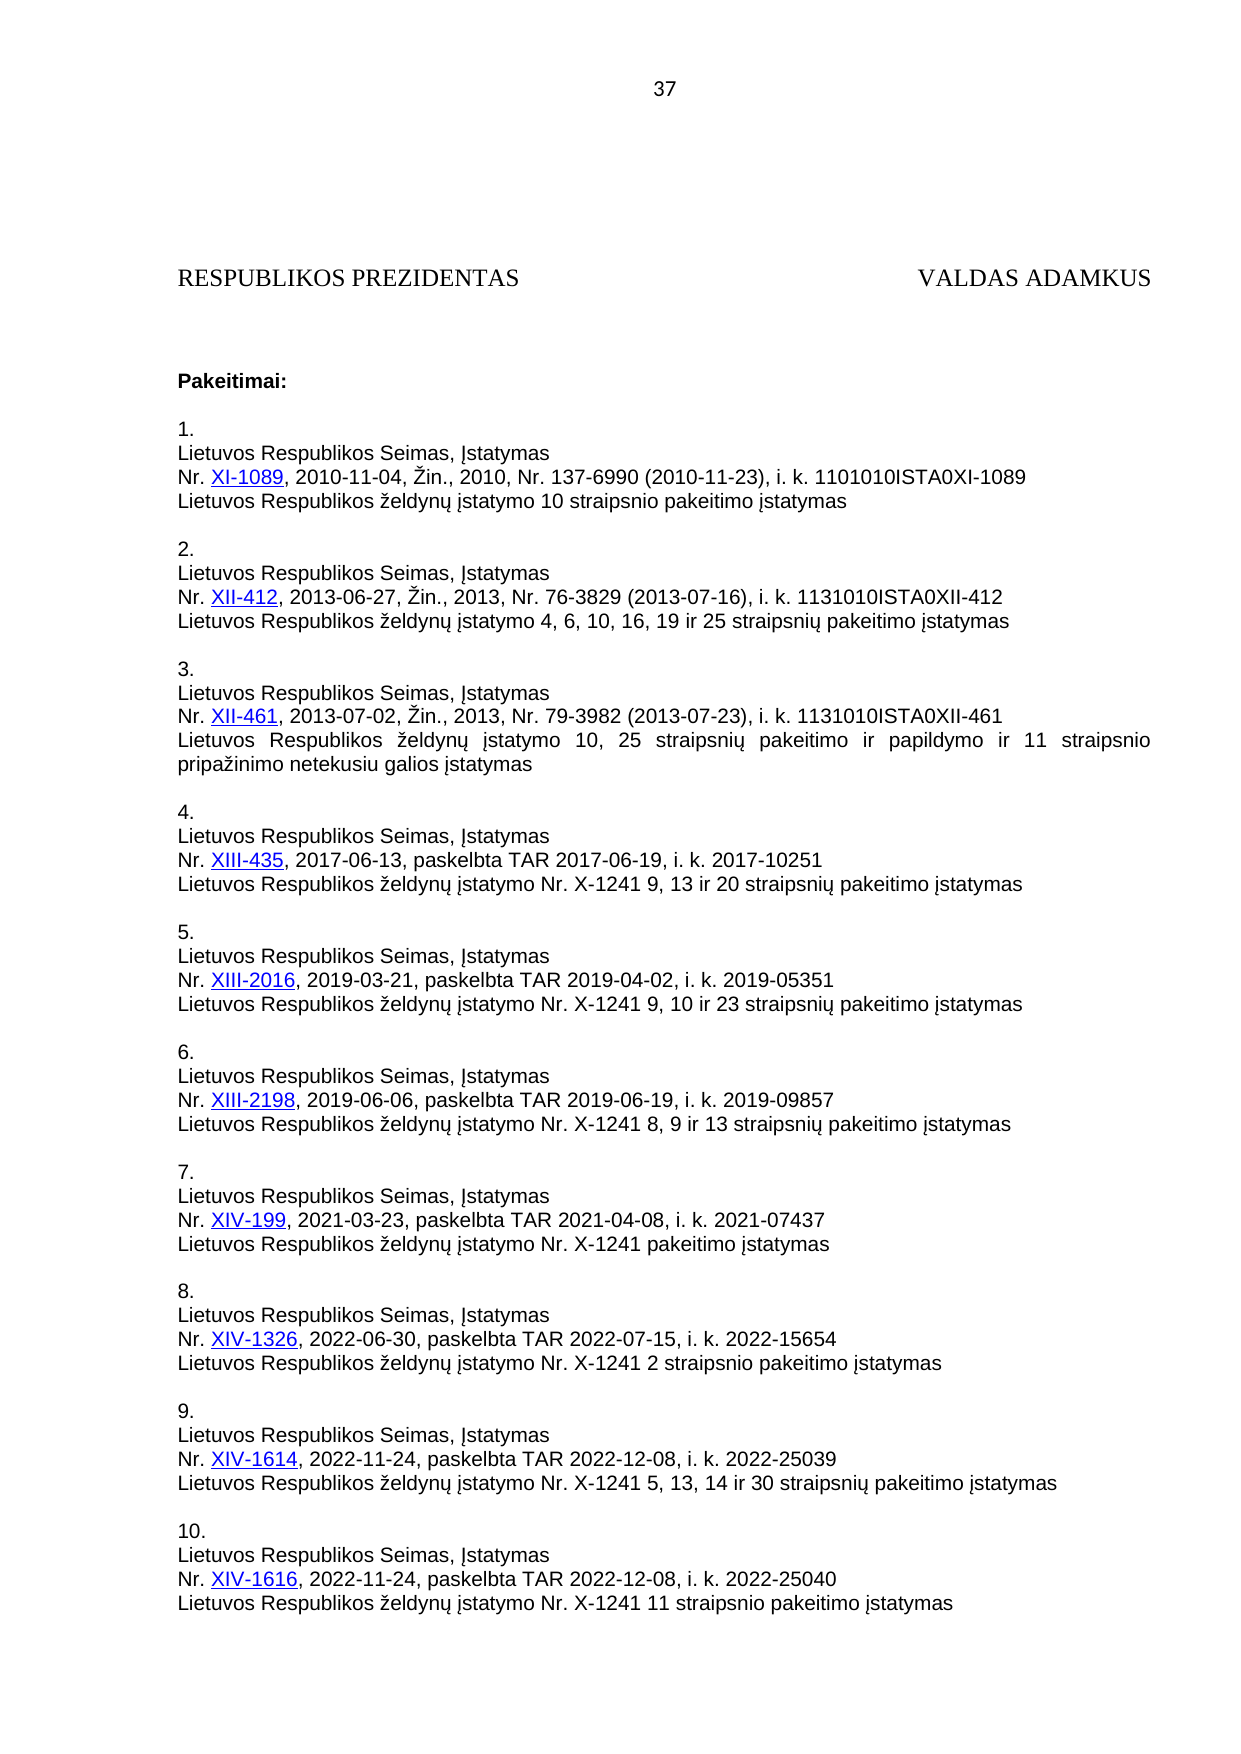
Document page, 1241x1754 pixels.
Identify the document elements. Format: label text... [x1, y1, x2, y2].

text Lietuvos Respublikos Seimas, Įstatymas [177, 1543, 1152, 1567]
text 6. [177, 1040, 1152, 1064]
text Lietuvos Respublikos želdynų įstatymo Nr. X-1241 8, 9 ir 13 straipsnių pakeitimo įstatymas [177, 1112, 1152, 1136]
text Lietuvos Respublikos želdynų įstatymo 4, 6, 10, 16, 19 ir 25 straipsnių pakeitimo įstatymas [177, 608, 1152, 632]
text Nr. XIV-1326, 2022-06-30, paskelbta TAR 2022-07-15, i. k. 2022-15654 [177, 1327, 1152, 1351]
text Nr. XIII-2198, 2019-06-06, paskelbta TAR 2019-06-19, i. k. 2019-09857 [177, 1088, 1152, 1112]
text 9. [177, 1399, 1152, 1423]
text Lietuvos Respublikos želdynų įstatymo Nr. X-1241 9, 13 ir 20 straipsnių pakeitimo įstatymas [177, 872, 1152, 896]
text Lietuvos Respublikos Seimas, Įstatymas [177, 1423, 1152, 1447]
text Nr. XIII-435, 2017-06-13, paskelbta TAR 2017-06-19, i. k. 2017-10251 [177, 848, 1152, 872]
text Nr. XIV-199, 2021-03-23, paskelbta TAR 2021-04-08, i. k. 2021-07437 [177, 1207, 1152, 1231]
text Nr. XIV-1616, 2022-11-24, paskelbta TAR 2022-12-08, i. k. 2022-25040 [177, 1567, 1152, 1591]
text 2. [177, 537, 1152, 561]
text Lietuvos Respublikos želdynų įstatymo Nr. X-1241 11 straipsnio pakeitimo įstatymas [177, 1591, 1152, 1615]
text Lietuvos Respublikos želdynų įstatymo Nr. X-1241 2 straipsnio pakeitimo įstatymas [177, 1351, 1152, 1375]
text Nr. XII-461, 2013-07-02, Žin., 2013, Nr. 79-3982 (2013-07-23), i. k. 1131010ISTA0XII-461 [177, 704, 1152, 728]
text 1. [177, 417, 1152, 441]
text Nr. XIII-2016, 2019-03-21, paskelbta TAR 2019-04-02, i. k. 2019-05351 [177, 968, 1152, 992]
text Lietuvos Respublikos Seimas, Įstatymas [177, 1303, 1152, 1327]
text Lietuvos Respublikos Seimas, Įstatymas [177, 680, 1152, 704]
text Lietuvos Respublikos Seimas, Įstatymas [177, 1183, 1152, 1207]
text Lietuvos Respublikos Seimas, Įstatymas [177, 824, 1152, 848]
text Lietuvos Respublikos želdynų įstatymo 10 straipsnio pakeitimo įstatymas [177, 489, 1152, 513]
text Lietuvos Respublikos želdynų įstatymo Nr. X-1241 5, 13, 14 ir 30 straipsnių pakeitimo įstatymas [177, 1471, 1152, 1495]
text Nr. XIV-1614, 2022-11-24, paskelbta TAR 2022-12-08, i. k. 2022-25039 [177, 1447, 1152, 1471]
text 10. [177, 1519, 1152, 1543]
text 3. [177, 656, 1152, 680]
text 5. [177, 920, 1152, 944]
text Lietuvos Respublikos želdynų įstatymo Nr. X-1241 9, 10 ir 23 straipsnių pakeitimo įstatymas [177, 992, 1152, 1016]
text Lietuvos Respublikos Seimas, Įstatymas [177, 561, 1152, 584]
text Pakeitimai: [177, 369, 1152, 393]
text Lietuvos Respublikos Seimas, Įstatymas [177, 944, 1152, 968]
text RESPUBLIKOS PREZIDENTAS VALDAS ADAMKUS [177, 263, 1152, 292]
text Lietuvos Respublikos želdynų įstatymo 10, 25 straipsnių pakeitimo ir papildymo ir 11 straipsnio pripažinimo netekusiu galios įstatymas [177, 728, 1152, 776]
text 7. [177, 1159, 1152, 1183]
text 8. [177, 1279, 1152, 1303]
text Lietuvos Respublikos Seimas, Įstatymas [177, 1064, 1152, 1088]
text Lietuvos Respublikos želdynų įstatymo Nr. X-1241 pakeitimo įstatymas [177, 1231, 1152, 1255]
text Lietuvos Respublikos Seimas, Įstatymas [177, 441, 1152, 465]
text Nr. XII-412, 2013-06-27, Žin., 2013, Nr. 76-3829 (2013-07-16), i. k. 1131010ISTA0XII-412 [177, 584, 1152, 608]
text 4. [177, 800, 1152, 824]
text Nr. XI-1089, 2010-11-04, Žin., 2010, Nr. 137-6990 (2010-11-23), i. k. 1101010ISTA0XI-1089 [177, 465, 1152, 489]
